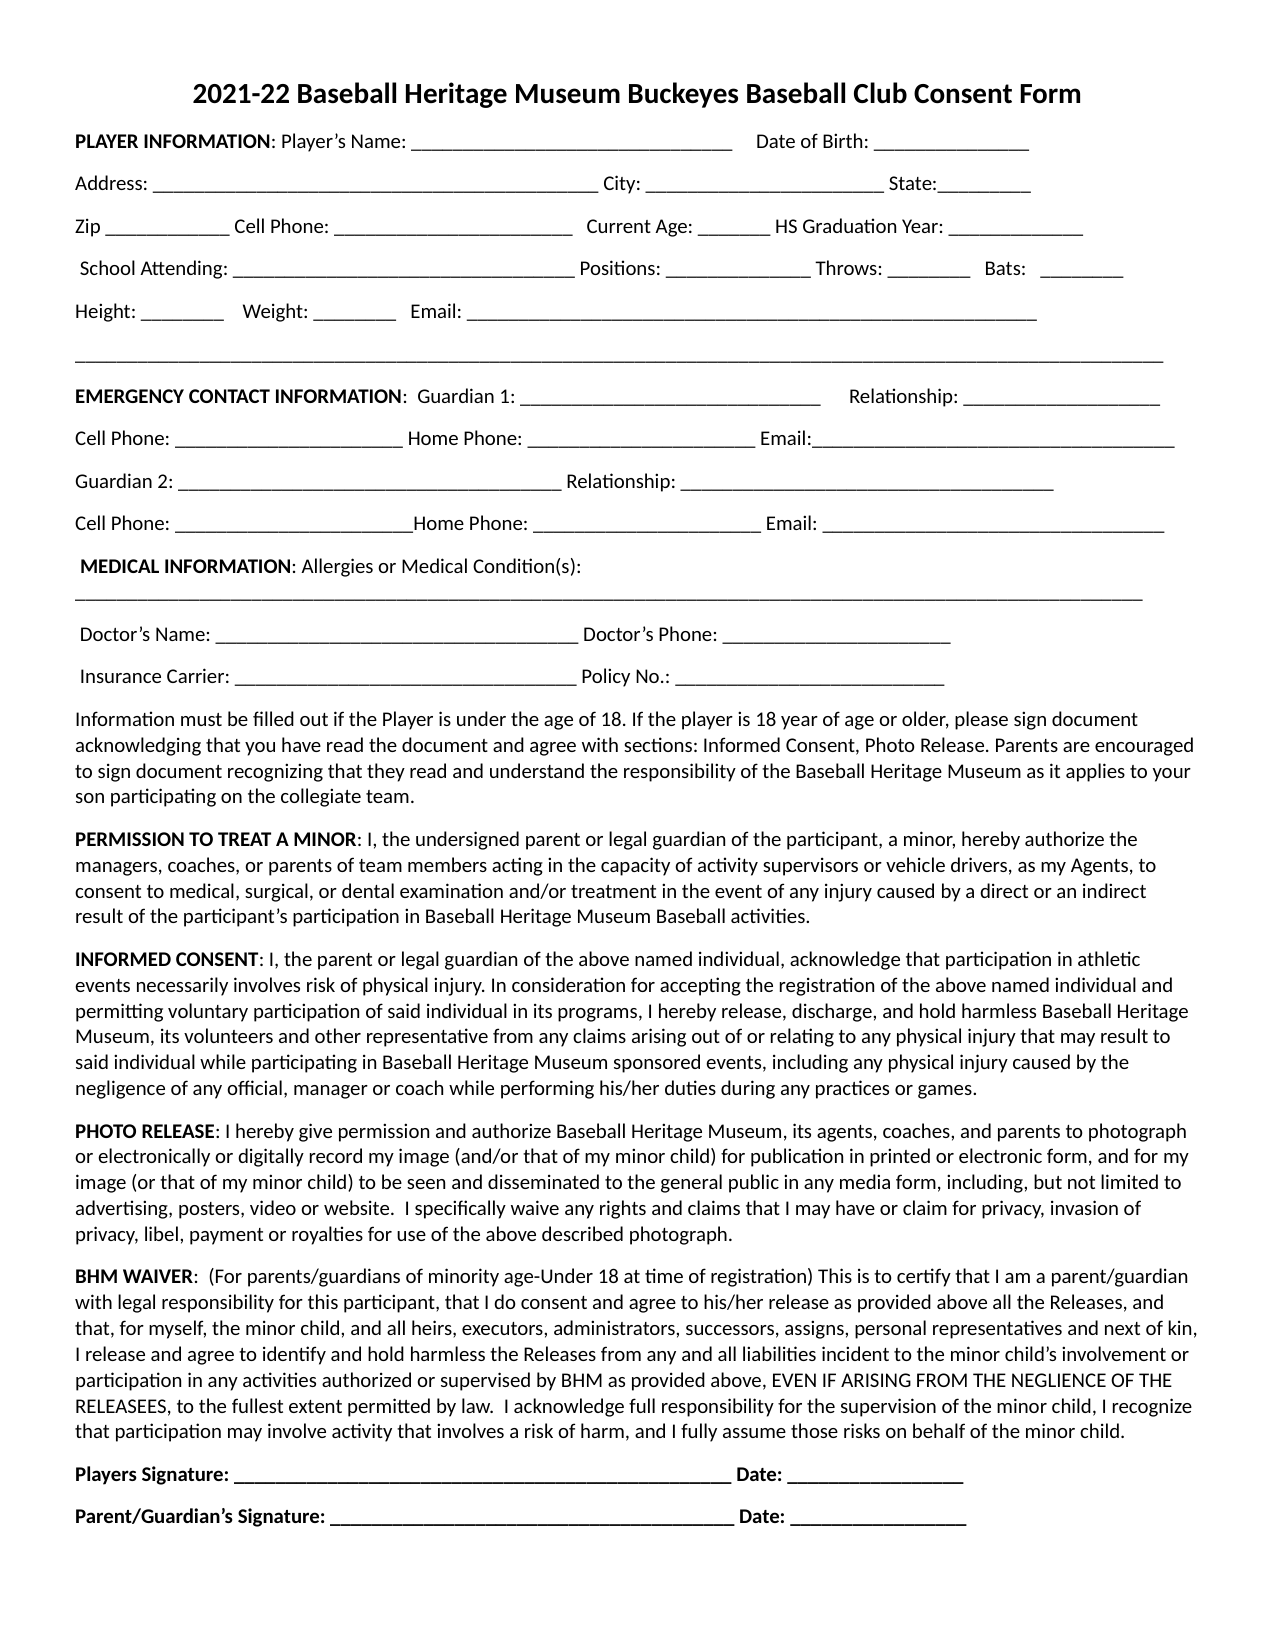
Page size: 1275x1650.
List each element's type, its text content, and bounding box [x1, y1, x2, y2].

text PHOTO RELEASE: I hereby give permission and authorize Baseball Heritage Museum, its agents, coaches, and parents to photograph or electronically or digitally record my image (and/or that of my minor child) for publication in printed or electronic form, and for my image (or that of my minor child) to be seen and disseminated to the general public in any media form, including, but not limited to advertising, posters, video or website. I specifically waive any rights and claims that I may have or claim for privacy, invasion of privacy, libel, payment or royalties for use of the above described photograph. [75, 1118, 1200, 1247]
text Cell Phone: _______________________Home Phone: ______________________ Email: _________________________________ [75, 510, 1200, 536]
text _________________________________________________________________________________________________________ [75, 340, 1200, 366]
text Cell Phone: ______________________ Home Phone: ______________________ Email:___________________________________ [75, 425, 1200, 451]
text Insurance Carrier: _________________________________ Policy No.: __________________________ [75, 664, 1200, 689]
text EMERGENCY CONTACT INFORMATION: Guardian 1: _____________________________ Relationship: ___________________ [75, 383, 1200, 408]
text Zip ____________ Cell Phone: _______________________ Current Age: _______ HS Graduation Year: _____________ [75, 213, 1200, 238]
text Doctor’s Name: ___________________________________ Doctor’s Phone: ______________________ [75, 621, 1200, 647]
text MEDICAL INFORMATION: Allergies or Medical Condition(s): _______________________________________________________________________________________________________ [75, 553, 1200, 604]
text Guardian 2: _____________________________________ Relationship: ____________________________________ [75, 468, 1200, 493]
text INFORMED CONSENT: I, the parent or legal guardian of the above named individual, acknowledge that participation in athletic events necessarily involves risk of physical injury. In consideration for accepting the registration of the above named individual and permitting voluntary participation of said individual in its programs, I hereby release, discharge, and hold harmless Baseball Heritage Museum, its volunteers and other representative from any claims arising out of or relating to any physical injury that may result to said individual while participating in Baseball Heritage Museum sponsored events, including any physical injury caused by the negligence of any official, manager or coach while performing his/her duties during any practices or games. [75, 946, 1200, 1101]
text Players Signature: ________________________________________________ Date: _________________ [75, 1461, 1200, 1487]
text PERMISSION TO TREAT A MINOR: I, the undersigned parent or legal guardian of the participant, a minor, hereby authorize the managers, coaches, or parents of team members acting in the capacity of activity supervisors or vehicle drivers, as my Agents, to consent to medical, surgical, or dental examination and/or treatment in the event of any injury caused by a direct or an indirect result of the participant’s participation in Baseball Heritage Museum Baseball activities. [75, 826, 1200, 929]
text 2021-22 Baseball Heritage Museum Buckeyes Baseball Club Consent Form [75, 75, 1200, 111]
text School Attending: _________________________________ Positions: ______________ Throws: ________ Bats: ________ [75, 255, 1200, 281]
text Height: ________ Weight: ________ Email: _______________________________________________________ [75, 298, 1200, 323]
text BHM WAIVER: (For parents/guardians of minority age-Under 18 at time of registration) This is to certify that I am a parent/guardian with legal responsibility for this participant, that I do consent and agree to his/her release as provided above all the Releases, and that, for myself, the minor child, and all heirs, executors, administrators, successors, assigns, personal representatives and next of kin, I release and agree to identify and hold harmless the Releases from any and all liabilities incident to the minor child’s involvement or participation in any activities authorized or supervised by BHM as provided above, EVEN IF ARISING FROM THE NEGLIENCE OF THE RELEASEES, to the fullest extent permitted by law. I acknowledge full responsibility for the supervision of the minor child, I recognize that participation may involve activity that involves a risk of harm, and I fully assume those risks on behalf of the minor child. [75, 1264, 1200, 1444]
text Information must be filled out if the Player is under the age of 18. If the player is 18 year of age or older, please sign document acknowledging that you have read the document and agree with sections: Informed Consent, Photo Release. Parents are encouraged to sign document recognizing that they read and understand the responsibility of the Baseball Heritage Museum as it applies to your son participating on the collegiate team. [75, 706, 1200, 809]
text Parent/Guardian’s Signature: _______________________________________ Date: _________________ [75, 1504, 1200, 1529]
text PLAYER INFORMATION: Player’s Name: _______________________________ Date of Birth: _______________ [75, 128, 1200, 153]
text Address: ___________________________________________ City: _______________________ State:_________ [75, 170, 1200, 196]
